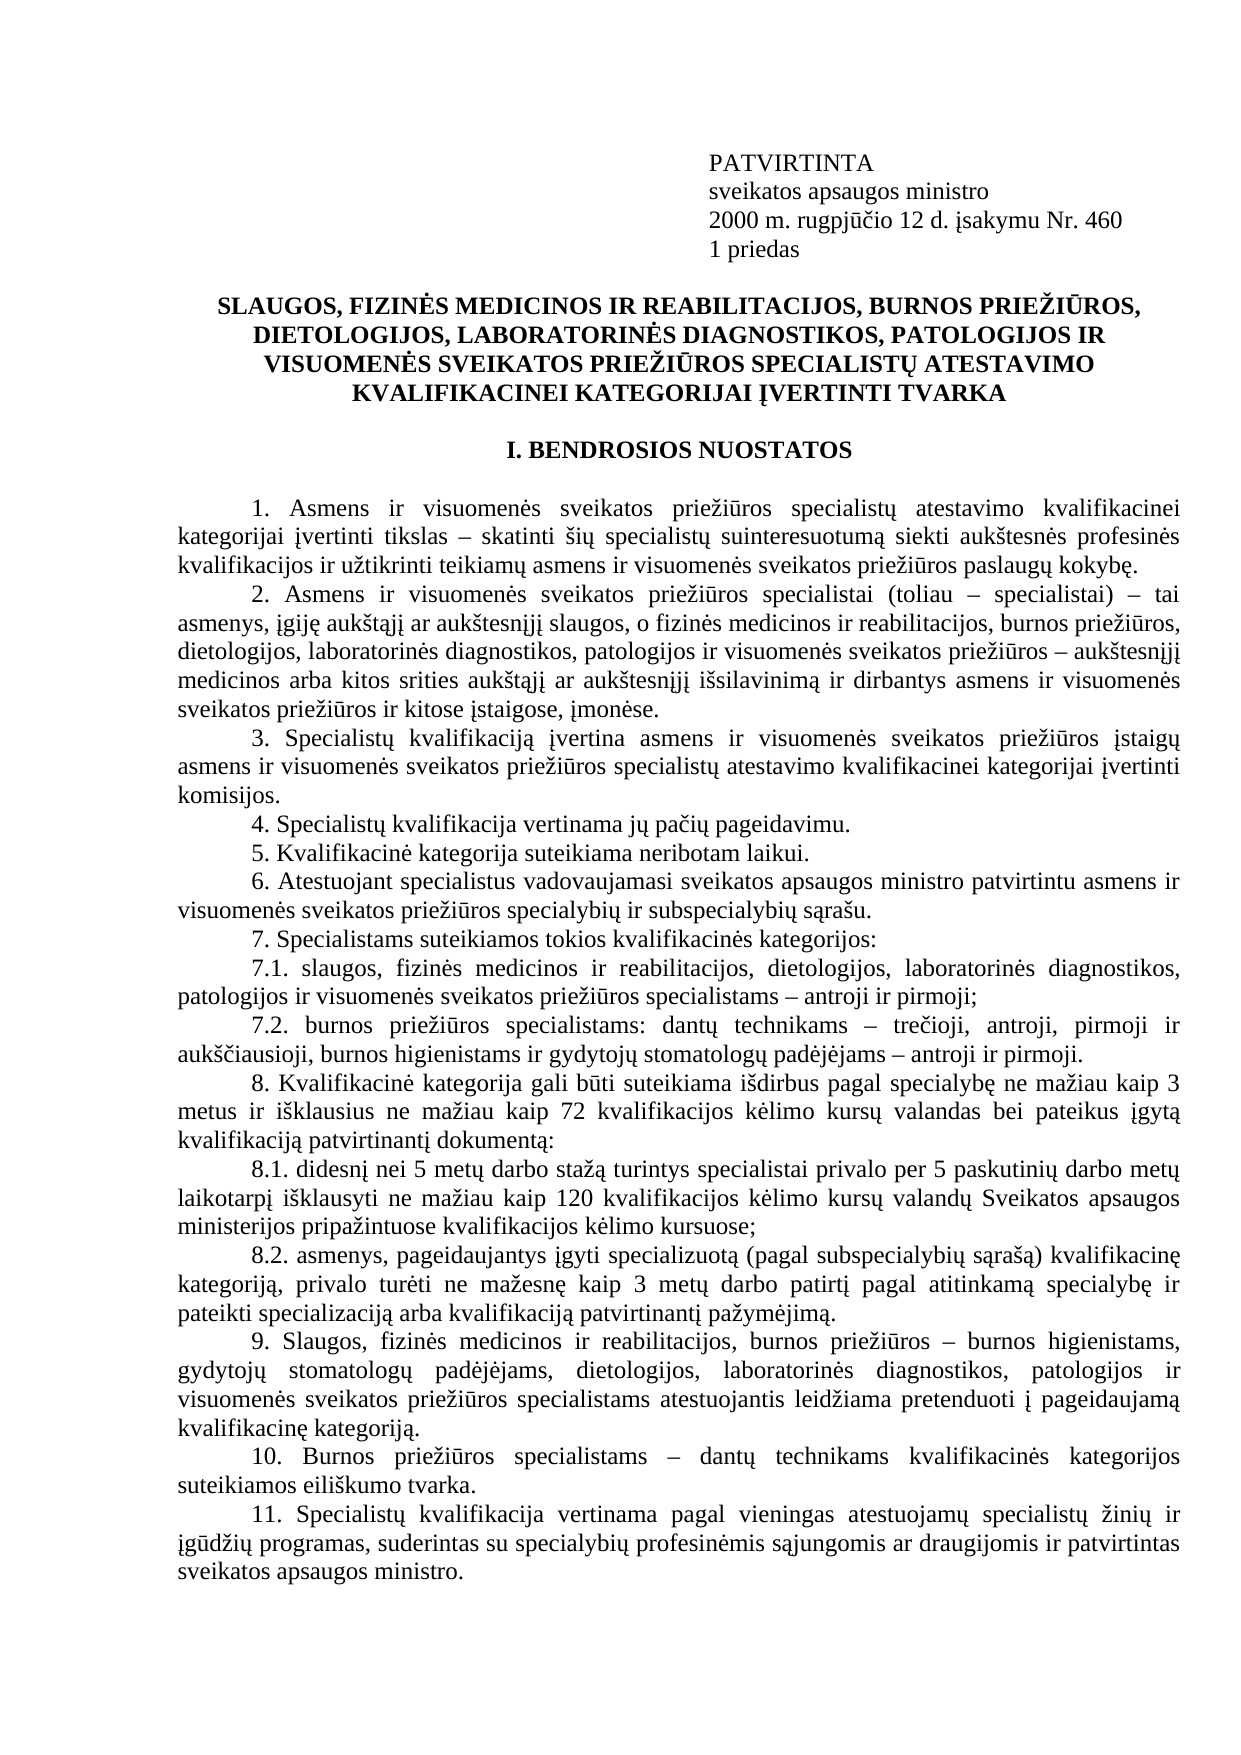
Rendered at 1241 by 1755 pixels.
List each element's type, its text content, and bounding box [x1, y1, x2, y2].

text 7.1. slaugos, fizinės medicinos ir reabilitacijos, dietologijos, laboratorinės diagnostikos, patologijos ir visuomenės sveikatos priežiūros specialistams – antroji ir pirmoji; [177, 953, 1181, 1010]
text SLAUGOS, FIZINĖS MEDICINOS IR REABILITACIJOS, BURNOS PRIEŽIŪROS, DIETOLOGIJOS, LABORATORINĖS DIAGNOSTIKOS, PATOLOGIJOS IR VISUOMENĖS SVEIKATOS PRIEŽIŪROS SPECIALISTŲ ATESTAVIMO KVALIFIKACINEI KATEGORIJAI ĮVERTINTI TVARKA [177, 291, 1181, 406]
text 11. Specialistų kvalifikacija vertinama pagal vieningas atestuojamų specialistų žinių ir įgūdžių programas, suderintas su specialybių profesinėmis sąjungomis ar draugijomis ir patvirtintas sveikatos apsaugos ministro. [177, 1499, 1181, 1585]
text 8.2. asmenys, pageidaujantys įgyti specializuotą (pagal subspecialybių sąrašą) kvalifikacinę kategoriją, privalo turėti ne mažesnę kaip 3 metų darbo patirtį pagal atitinkamą specialybę ir pateikti specializaciją arba kvalifikaciją patvirtinantį pažymėjimą. [177, 1240, 1181, 1326]
text 5. Kvalifikacinė kategorija suteikiama neribotam laikui. [177, 838, 1181, 866]
text 7.2. burnos priežiūros specialistams: dantų technikams – trečioji, antroji, pirmoji ir aukščiausioji, burnos higienistams ir gydytojų stomatologų padėjėjams – antroji ir pirmoji. [177, 1010, 1181, 1068]
text I. BENDROSIOS NUOSTATOS [177, 435, 1181, 464]
text 4. Specialistų kvalifikacija vertinama jų pačių pageidavimu. [177, 809, 1181, 838]
text 10. Burnos priežiūros specialistams – dantų technikams kvalifikacinės kategorijos suteikiamos eiliškumo tvarka. [177, 1441, 1181, 1499]
text 7. Specialistams suteikiamos tokios kvalifikacinės kategorijos: [177, 924, 1181, 953]
text sveikatos apsaugos ministro [177, 176, 1181, 205]
text 6. Atestuojant specialistus vadovaujamasi sveikatos apsaugos ministro patvirtintu asmens ir visuomenės sveikatos priežiūros specialybių ir subspecialybių sąrašu. [177, 866, 1181, 924]
text 8.1. didesnį nei 5 metų darbo stažą turintys specialistai privalo per 5 paskutinių darbo metų laikotarpį išklausyti ne mažiau kaip 120 kvalifikacijos kėlimo kursų valandų Sveikatos apsaugos ministerijos pripažintuose kvalifikacijos kėlimo kursuose; [177, 1154, 1181, 1240]
text 2. Asmens ir visuomenės sveikatos priežiūros specialistai (toliau – specialistai) – tai asmenys, įgiję aukštąjį ar aukštesnįjį slaugos, o fizinės medicinos ir reabilitacijos, burnos priežiūros, dietologijos, laboratorinės diagnostikos, patologijos ir visuomenės sveikatos priežiūros – aukštesnįjį medicinos arba kitos srities aukštąjį ar aukštesnįjį išsilavinimą ir dirbantys asmens ir visuomenės sveikatos priežiūros ir kitose įstaigose, įmonėse. [177, 579, 1181, 723]
text PATVIRTINTA [177, 148, 1181, 176]
text 2000 m. rugpjūčio 12 d. įsakymu Nr. 460 [177, 205, 1181, 234]
text 8. Kvalifikacinė kategorija gali būti suteikiama išdirbus pagal specialybę ne mažiau kaip 3 metus ir išklausius ne mažiau kaip 72 kvalifikacijos kėlimo kursų valandas bei pateikus įgytą kvalifikaciją patvirtinantį dokumentą: [177, 1068, 1181, 1154]
text 3. Specialistų kvalifikaciją įvertina asmens ir visuomenės sveikatos priežiūros įstaigų asmens ir visuomenės sveikatos priežiūros specialistų atestavimo kvalifikacinei kategorijai įvertinti komisijos. [177, 723, 1181, 809]
text 1. Asmens ir visuomenės sveikatos priežiūros specialistų atestavimo kvalifikacinei kategorijai įvertinti tikslas – skatinti šių specialistų suinteresuotumą siekti aukštesnės profesinės kvalifikacijos ir užtikrinti teikiamų asmens ir visuomenės sveikatos priežiūros paslaugų kokybę. [177, 493, 1181, 579]
text 9. Slaugos, fizinės medicinos ir reabilitacijos, burnos priežiūros – burnos higienistams, gydytojų stomatologų padėjėjams, dietologijos, laboratorinės diagnostikos, patologijos ir visuomenės sveikatos priežiūros specialistams atestuojantis leidžiama pretenduoti į pageidaujamą kvalifikacinę kategoriją. [177, 1326, 1181, 1441]
text 1 priedas [177, 234, 1181, 263]
